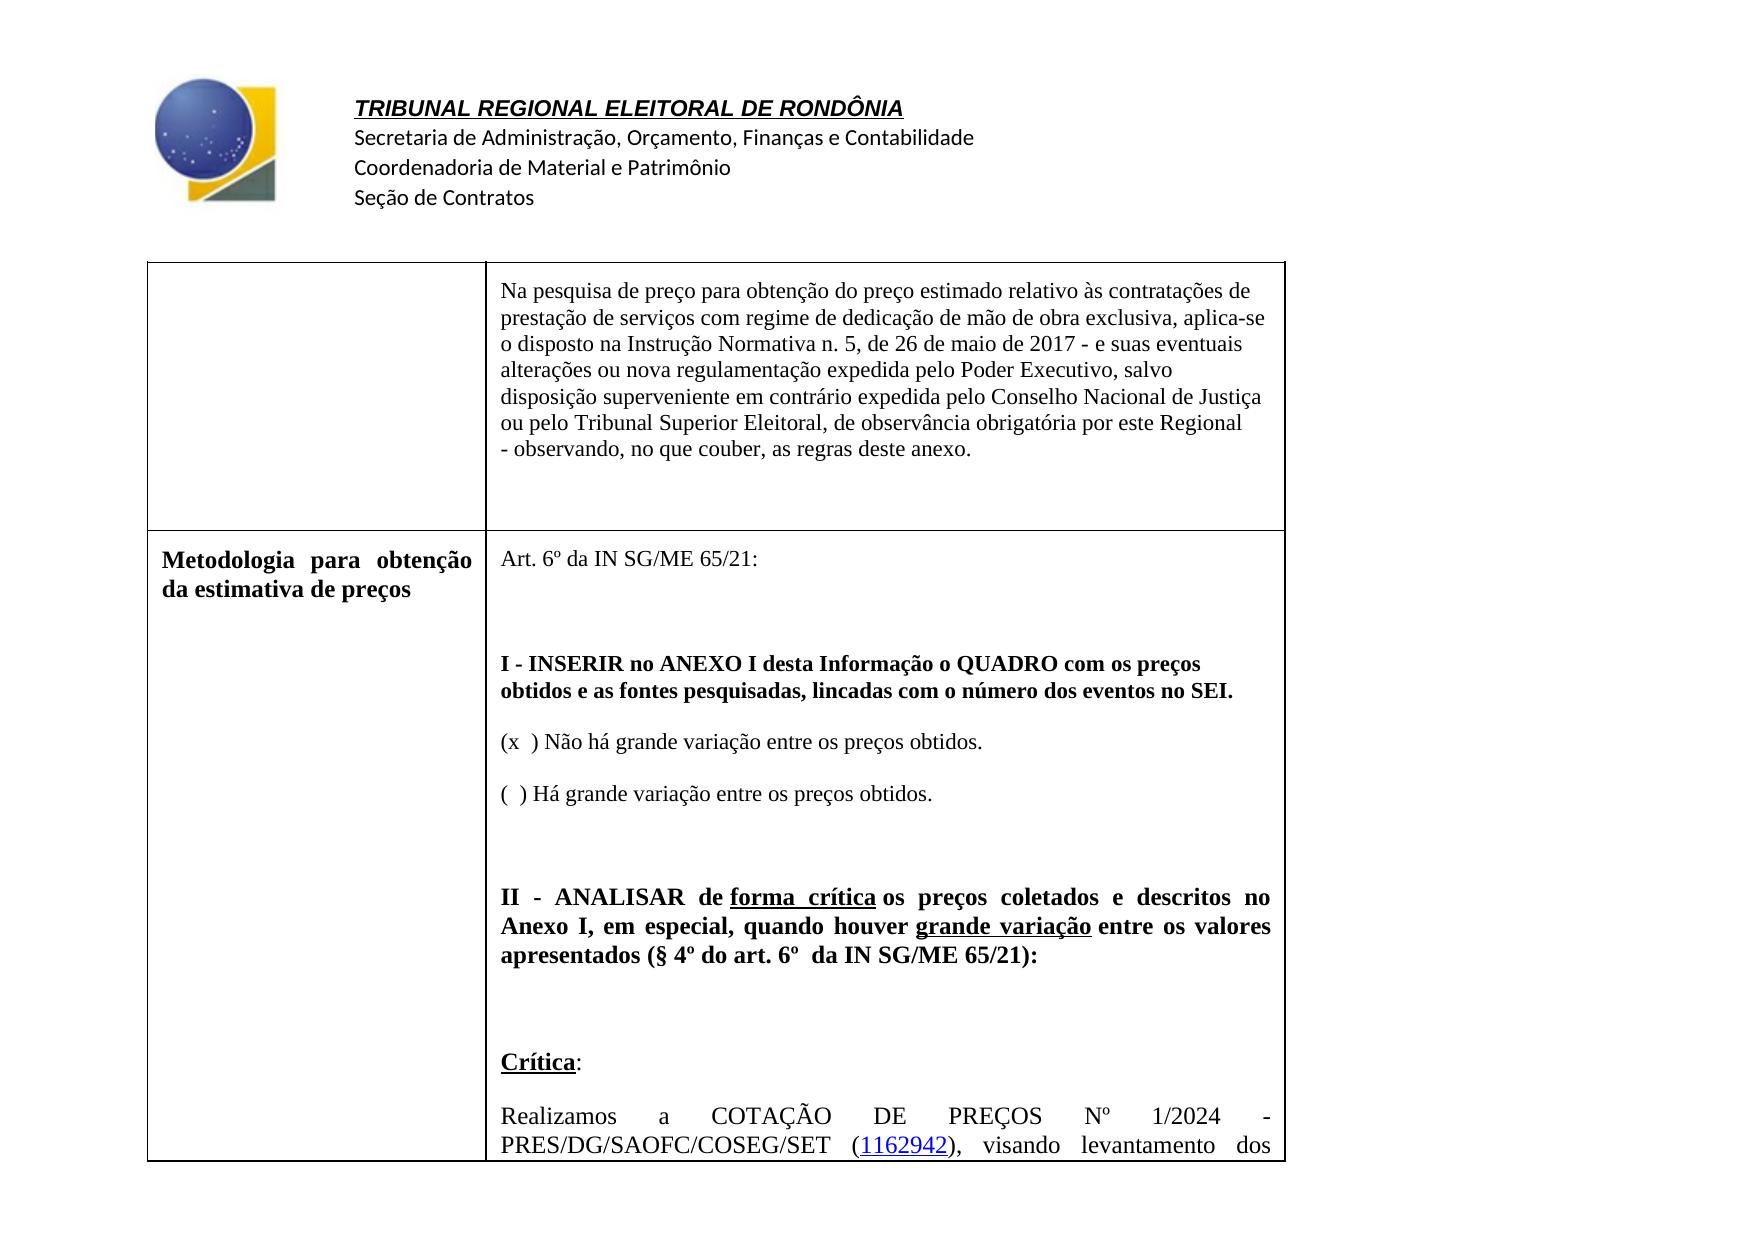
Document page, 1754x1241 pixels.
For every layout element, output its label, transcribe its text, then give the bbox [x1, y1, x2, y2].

table_cell Na pesquisa de preço para obtenção do preço estimado relativo às contratações de prestação de serviços com regime de dedicação de mão de obra exclusiva, aplica-se o disposto na Instrução Normativa n. 5, de 26 de maio de 2017 - e suas eventuais alterações ou nova regulamentação expedida pelo Poder Executivo, salvo disposição superveniente em contrário expedida pelo Conselho Nacional de Justiça ou pelo Tribunal Superior Eleitoral, de observância obrigatória por este Regional - observando, no que couber, as regras deste anexo. [487, 263, 1284, 529]
table_cell Art. 6º da IN SG/ME 65/21: I - INSERIR no ANEXO I desta Informação o QUADRO com os preços obtidos e as fontes pesquisadas, lincadas com o número dos eventos no SEI. (x ) Não há grande variação entre os preços obtidos. ( ) Há grande variação entre os preços obtidos. II - ANALISAR de forma crítica os preços coletados e descritos no Anexo I, em especial, quando houver grande variação entre os valores apresentados (§ 4º do art. 6º da IN SG/ME 65/21): Crítica: Realizamos a COTAÇÃO DE PREÇOS Nº 1/2024 - PRES/DG/SAOFC/COSEG/SET (1162942), visando levantamento dos [487, 531, 1284, 1160]
table_cell [148, 263, 485, 529]
table_cell Metodologia para obtenção da estimativa de preços [148, 531, 485, 1160]
